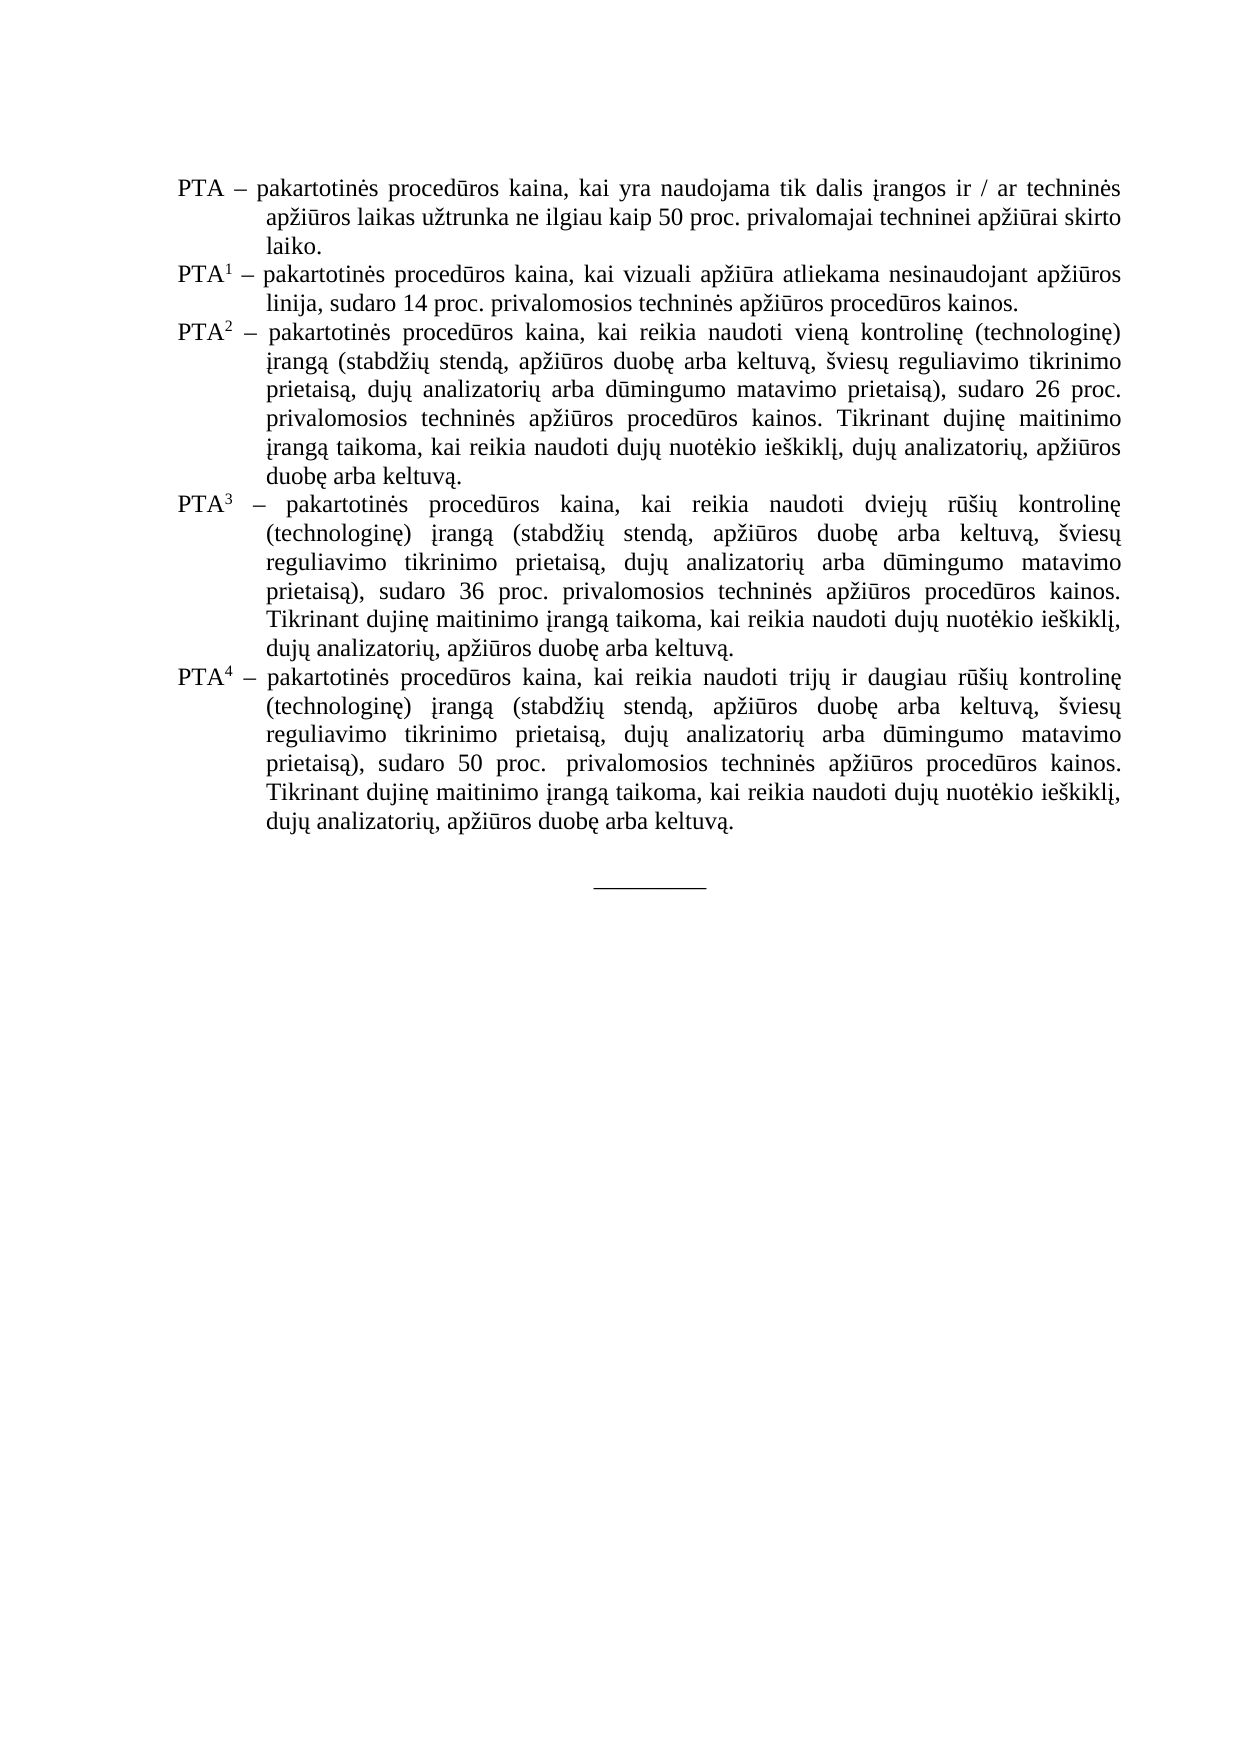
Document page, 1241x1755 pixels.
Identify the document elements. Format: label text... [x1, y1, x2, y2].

text PTA2 – pakartotinės procedūros kaina, kai reikia naudoti vieną kontrolinę (technologinę) įrangą (stabdžių stendą, apžiūros duobę arba keltuvą, šviesų reguliavimo tikrinimo prietaisą, dujų analizatorių arba dūmingumo matavimo prietaisą), sudaro 26 proc. privalomosios techninės apžiūros procedūros kainos. Tikrinant dujinę maitinimo įrangą taikoma, kai reikia naudoti dujų nuotėkio ieškiklį, dujų analizatorių, apžiūros duobę arba keltuvą. [177, 317, 1122, 489]
text PTA3 – pakartotinės procedūros kaina, kai reikia naudoti dviejų rūšių kontrolinę (technologinę) įrangą (stabdžių stendą, apžiūros duobę arba keltuvą, šviesų reguliavimo tikrinimo prietaisą, dujų analizatorių arba dūmingumo matavimo prietaisą), sudaro 36 proc. privalomosios techninės apžiūros procedūros kainos. Tikrinant dujinę maitinimo įrangą taikoma, kai reikia naudoti dujų nuotėkio ieškiklį, dujų analizatorių, apžiūros duobę arba keltuvą. [177, 489, 1122, 662]
text PTA1 – pakartotinės procedūros kaina, kai vizuali apžiūra atliekama nesinaudojant apžiūros linija, sudaro 14 proc. privalomosios techninės apžiūros procedūros kainos. [177, 259, 1122, 317]
text PTA4 – pakartotinės procedūros kaina, kai reikia naudoti trijų ir daugiau rūšių kontrolinę (technologinę) įrangą (stabdžių stendą, apžiūros duobę arba keltuvą, šviesų reguliavimo tikrinimo prietaisą, dujų analizatorių arba dūmingumo matavimo prietaisą), sudaro 50 proc. privalomosios techninės apžiūros procedūros kainos. Tikrinant dujinę maitinimo įrangą taikoma, kai reikia naudoti dujų nuotėkio ieškiklį, dujų analizatorių, apžiūros duobę arba keltuvą. [177, 662, 1122, 834]
text PTA – pakartotinės procedūros kaina, kai yra naudojama tik dalis įrangos ir / ar techninės apžiūros laikas užtrunka ne ilgiau kaip 50 proc. privalomajai techninei apžiūrai skirto laiko. [177, 173, 1122, 259]
text _________ [177, 863, 1122, 892]
